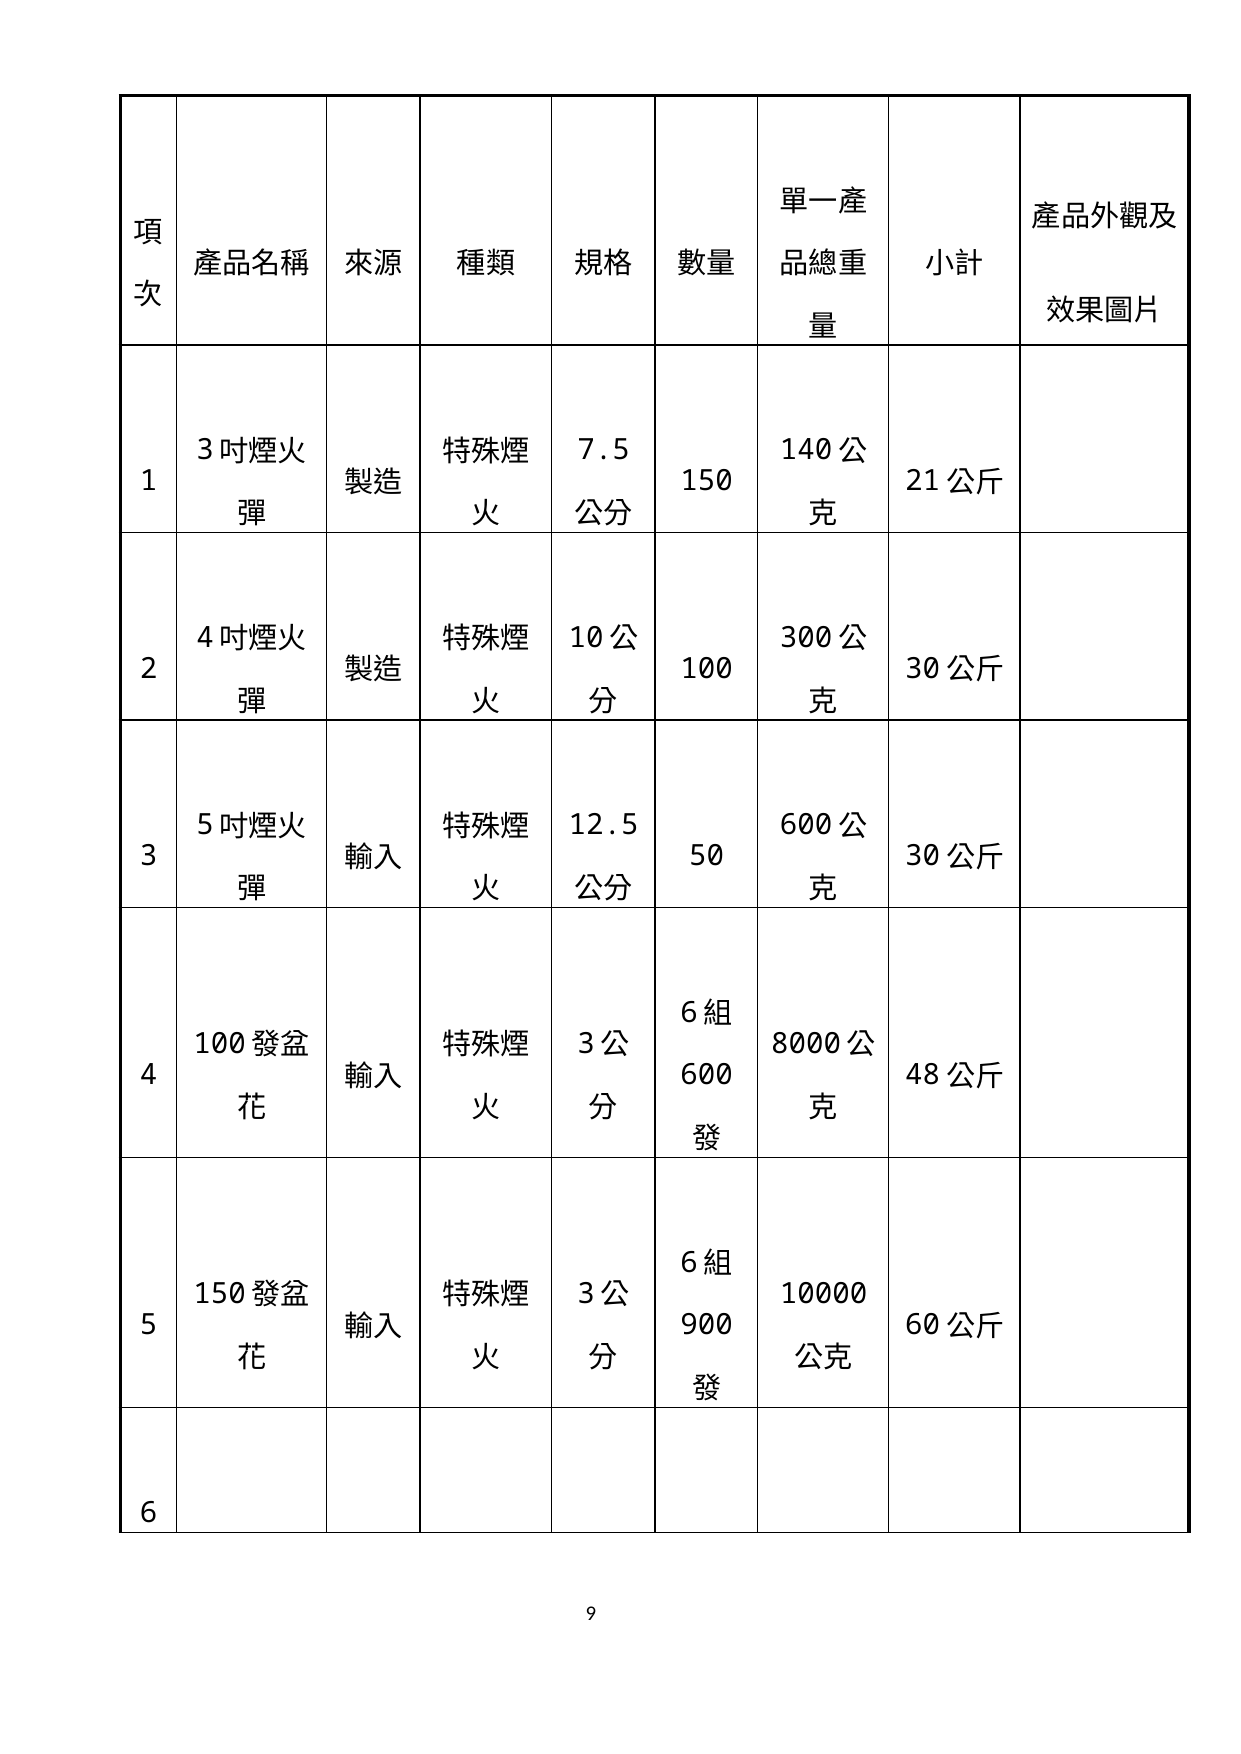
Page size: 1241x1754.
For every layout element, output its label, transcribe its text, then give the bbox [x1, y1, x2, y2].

table_cell [327, 1408, 419, 1532]
table_cell 特殊煙火 [421, 533, 551, 719]
table_cell 3 [122, 721, 176, 907]
table_cell 輸入 [327, 908, 419, 1157]
table_cell 50 [656, 721, 757, 907]
table_cell [177, 1408, 326, 1532]
table_cell 1 [122, 346, 176, 532]
table_cell 100發盆花 [177, 908, 326, 1157]
table_cell 特殊煙火 [421, 1158, 551, 1407]
table_header 單一產品總重量 [758, 97, 888, 344]
table_cell 4吋煙火彈 [177, 533, 326, 719]
table_cell 60公斤 [889, 1158, 1019, 1407]
table_cell 10公分 [552, 533, 654, 719]
table_header 項次 [122, 97, 176, 344]
table_cell 7.5公分 [552, 346, 654, 532]
table_cell [1021, 1158, 1187, 1407]
table_cell 6組 900發 [656, 1158, 757, 1407]
table_cell 10000公克 [758, 1158, 888, 1407]
table_cell 6組 600發 [656, 908, 757, 1157]
table_cell [758, 1408, 888, 1532]
table_cell 3公分 [552, 908, 654, 1157]
table_cell 8000公克 [758, 908, 888, 1157]
table_cell [421, 1408, 551, 1532]
table_header 規格 [552, 97, 654, 344]
table_cell 輸入 [327, 1158, 419, 1407]
table_cell 5 [122, 1158, 176, 1407]
table_cell 特殊煙火 [421, 908, 551, 1157]
table_cell 30公斤 [889, 721, 1019, 907]
table_cell 3公分 [552, 1158, 654, 1407]
table_cell 300公克 [758, 533, 888, 719]
table_cell 150發盆花 [177, 1158, 326, 1407]
table_header 來源 [327, 97, 419, 344]
table_header 產品名稱 [177, 97, 326, 344]
table_cell 製造 [327, 533, 419, 719]
table_cell [1021, 721, 1187, 907]
table_header 數量 [656, 97, 757, 344]
table_cell 輸入 [327, 721, 419, 907]
table_header 小計 [889, 97, 1019, 344]
table_cell 30公斤 [889, 533, 1019, 719]
table_cell 12.5公分 [552, 721, 654, 907]
table_cell 特殊煙火 [421, 721, 551, 907]
table_cell 140公克 [758, 346, 888, 532]
table_cell 100 [656, 533, 757, 719]
table_cell 製造 [327, 346, 419, 532]
table_cell [1021, 346, 1187, 532]
table_header 產品外觀及 效果圖片 [1021, 97, 1187, 344]
table_cell 5吋煙火彈 [177, 721, 326, 907]
table_header 種類 [421, 97, 551, 344]
table_cell 3吋煙火彈 [177, 346, 326, 532]
table_cell 21公斤 [889, 346, 1019, 532]
table_cell 4 [122, 908, 176, 1157]
table_cell 6 [122, 1408, 176, 1532]
table_cell 150 [656, 346, 757, 532]
table_cell 48公斤 [889, 908, 1019, 1157]
table_cell [552, 1408, 654, 1532]
table_cell [1021, 908, 1187, 1157]
table_cell [1021, 1408, 1187, 1532]
table_cell [889, 1408, 1019, 1532]
table_cell 特殊煙火 [421, 346, 551, 532]
table_cell [1021, 533, 1187, 719]
table_cell [656, 1408, 757, 1532]
table_cell 2 [122, 533, 176, 719]
table_cell 600公克 [758, 721, 888, 907]
